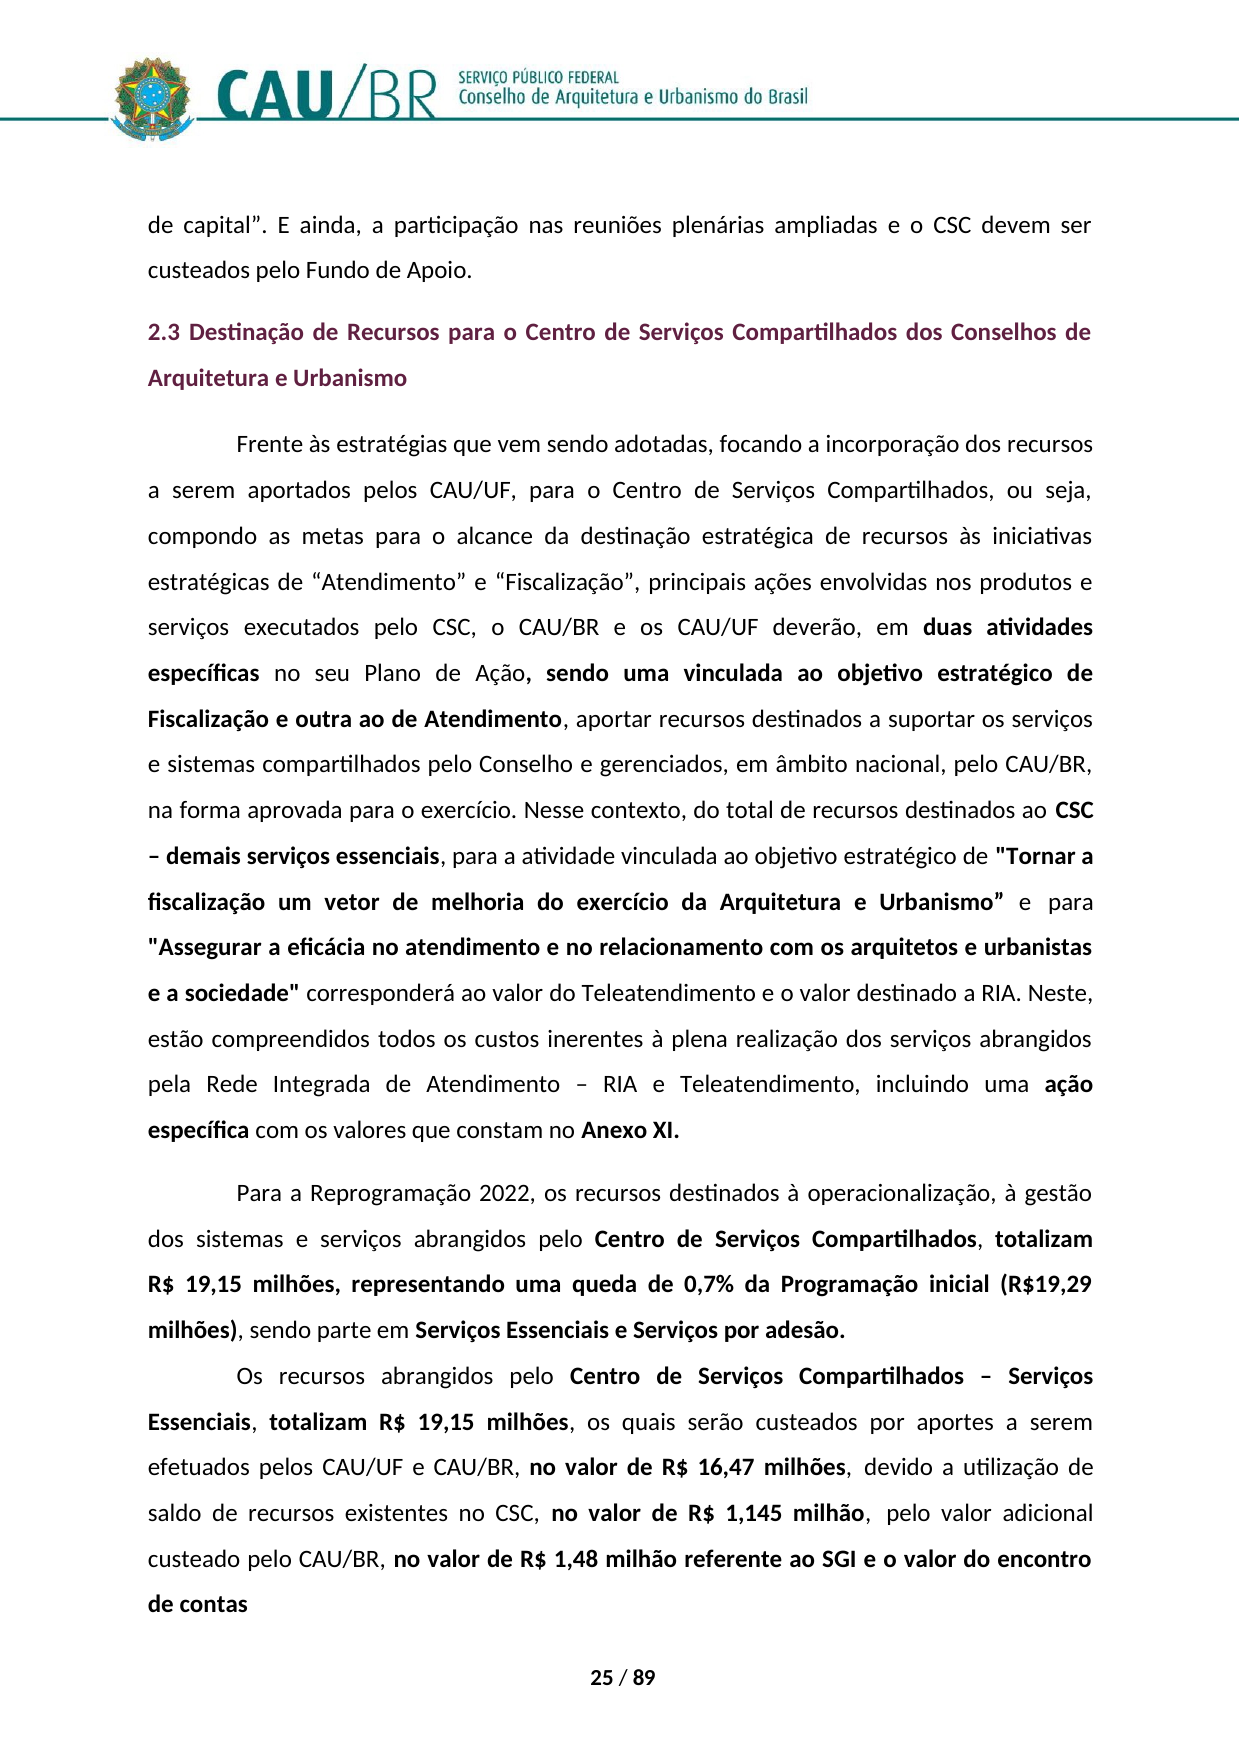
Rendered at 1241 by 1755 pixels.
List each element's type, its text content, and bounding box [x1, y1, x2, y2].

text de capital”. E ainda, a participação nas reuniões plenárias ampliadas e o CSC devem ser custeados pelo Fundo de Apoio. [148, 209, 1093, 284]
text Para a Reprogramação 2022, os recursos destinados à operacionalização, à gestão dos sistemas e serviços abrangidos pelo Centro de Serviços Compartilhados, totalizam R$ 19,15 milhões, representando uma queda de 0,7% da Programação inicial (R$19,29 milhões), sendo parte em Serviços Essenciais e Serviços por adesão. [148, 1177, 1093, 1345]
text Frente às estratégias que vem sendo adotadas, focando a incorporação dos recursos a serem aportados pelos CAU/UF, para o Centro de Serviços Compartilhados, ou seja, compondo as metas para o alcance da destinação estratégica de recursos às iniciativas estratégicas de “Atendimento” e “Fiscalização”, principais ações envolvidas nos produtos e serviços executados pelo CSC, o CAU/BR e os CAU/UF deverão, em duas atividades específicas no seu Plano de Ação, sendo uma vinculada ao objetivo estratégico de Fiscalização e outra ao de Atendimento, aportar recursos destinados a suportar os serviços e sistemas compartilhados pelo Conselho e gerenciados, em âmbito nacional, pelo CAU/BR, na forma aprovada para o exercício. Nesse contexto, do total de recursos destinados ao CSC – demais serviços essenciais, para a atividade vinculada ao objetivo estratégico de "Tornar a fiscalização um vetor de melhoria do exercício da Arquitetura e Urbanismo” e para "Assegurar a eficácia no atendimento e no relacionamento com os arquitetos e urbanistas e a sociedade" corresponderá ao valor do Teleatendimento e o valor destinado a RIA. Neste, estão compreendidos todos os custos inerentes à plena realização dos serviços abrangidos pela Rede Integrada de Atendimento – RIA e Teleatendimento, incluindo uma ação específica com os valores que constam no Anexo XI. [148, 428, 1094, 1145]
list Destinação de Recursos para o Centro de Serviços Compartilhados dos Conselhos de Arquitetura e Urbanismo [148, 316, 1092, 392]
text Os recursos abrangidos pelo Centro de Serviços Compartilhados – Serviços Essenciais, totalizam R$ 19,15 milhões, os quais serão custeados por aportes a serem efetuados pelos CAU/UF e CAU/BR, no valor de R$ 16,47 milhões, devido a utilização de saldo de recursos existentes no CSC, no valor de R$ 1,145 milhão, pelo valor adicional custeado pelo CAU/BR, no valor de R$ 1,48 milhão referente ao SGI e o valor do encontro de contas [148, 1360, 1094, 1619]
